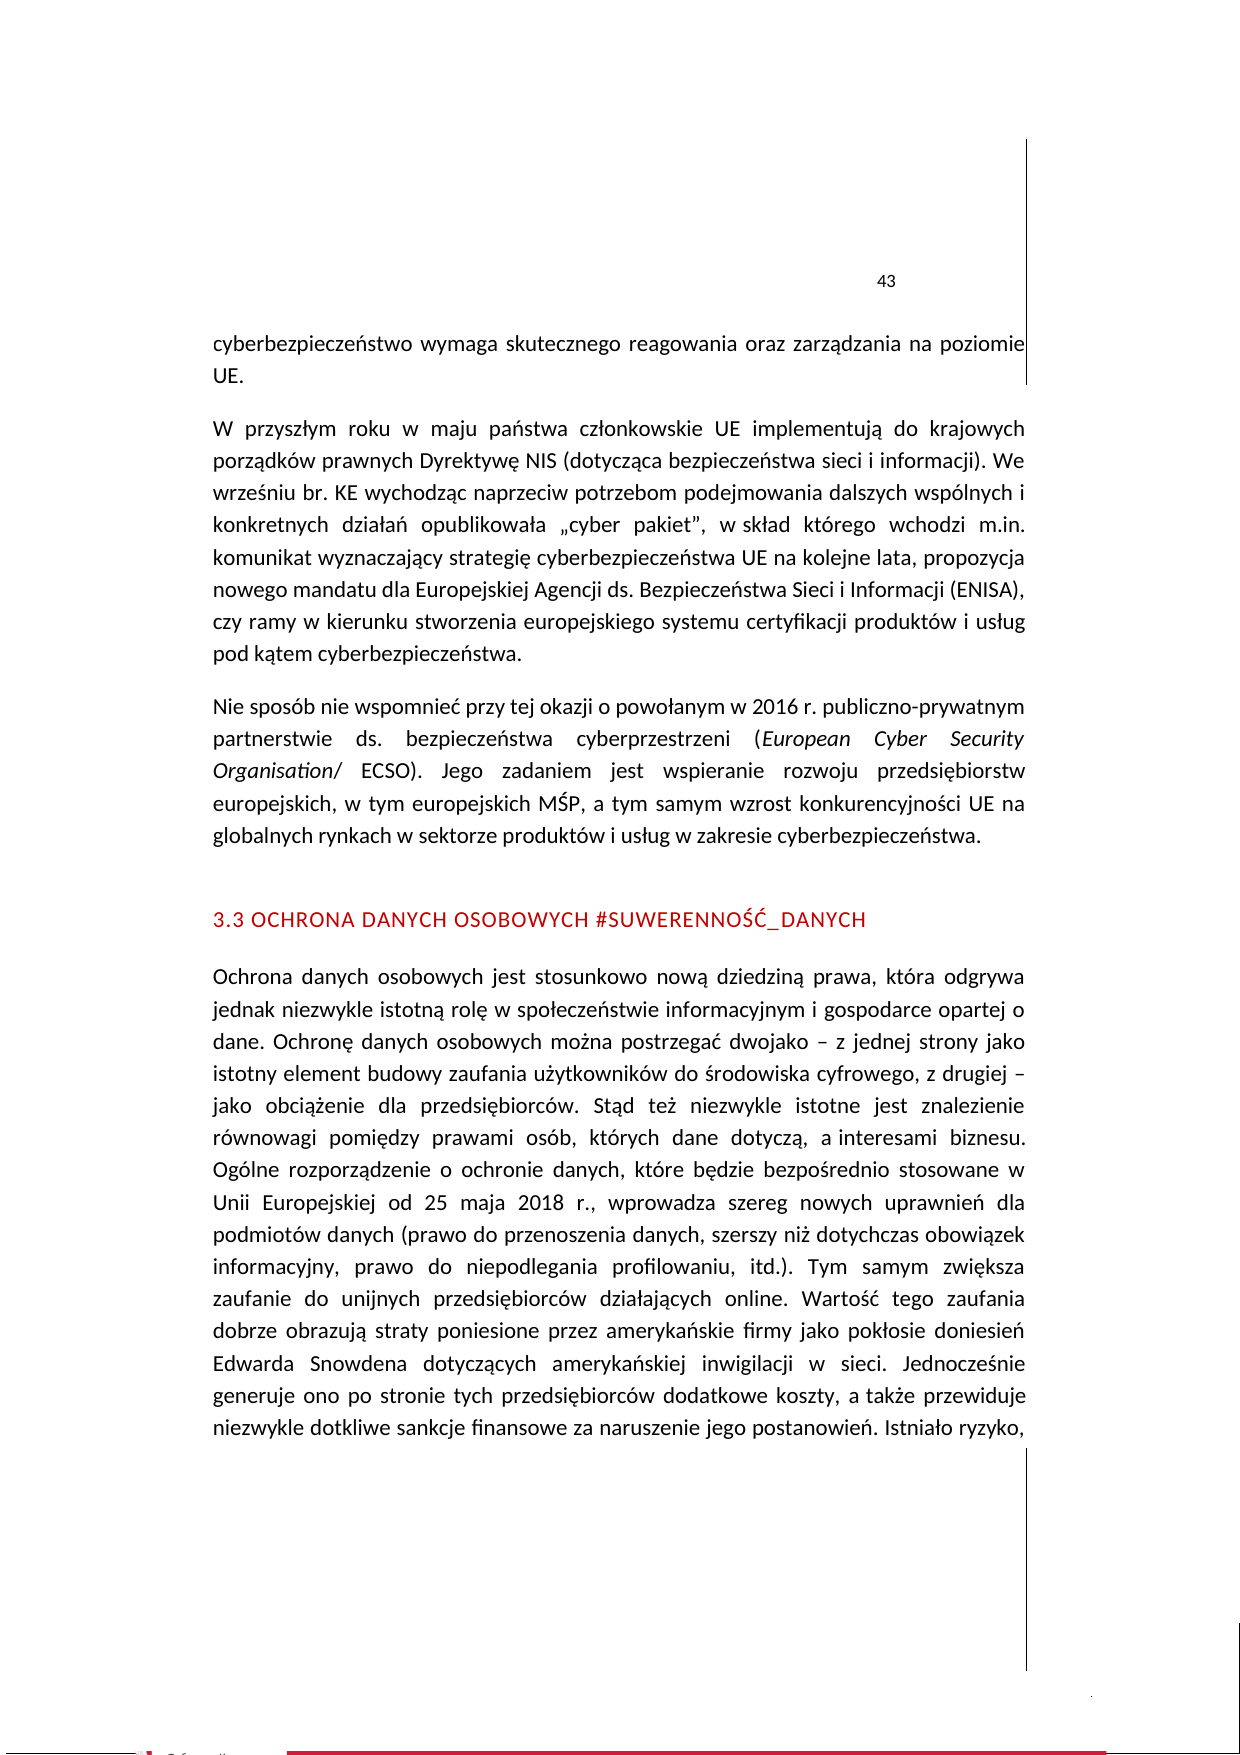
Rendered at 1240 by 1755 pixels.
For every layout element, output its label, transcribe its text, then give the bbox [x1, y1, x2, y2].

text Nie sposób nie wspomnieć przy tej okazji o powołanym w 2016 r. publiczno-prywatnym partnerstwie ds. bezpieczeństwa cyberprzestrzeni (European Cyber Security Organisation/ ECSO). Jego zadaniem jest wspieranie rozwoju przedsiębiorstw europejskich, w tym europejskich MŚP, a tym samym wzrost konkurencyjności UE na globalnych rynkach w sektorze produktów i usług w zakresie cyberbezpieczeństwa. [213, 692, 1026, 849]
text cyberbezpieczeństwo wymaga skutecznego reagowania oraz zarządzania na poziomie UE. [214, 329, 1025, 385]
text Ochrona danych osobowych jest stosunkowo nową dziedziną prawa, która odgrywa jednak niezwykle istotną rolę w społeczeństwie informacyjnym i gospodarce opartej o dane. Ochronę danych osobowych można postrzegać dwojako – z jednej strony jako istotny element budowy zaufania użytkowników do środowiska cyfrowego, z drugiej – jako obciążenie dla przedsiębiorców. Stąd też niezwykle istotne jest znalezienie równowagi pomiędzy prawami osób, których dane dotyczą, a interesami biznesu. Ogólne rozporządzenie o ochronie danych, które będzie bezpośrednio stosowane w Unii Europejskiej od 25 maja 2018 r., wprowadza szereg nowych uprawnień dla podmiotów danych (prawo do przenoszenia danych, szerszy niż dotychczas obowiązek informacyjny, prawo do niepodlegania profilowaniu, itd.). Tym samym zwiększa zaufanie do unijnych przedsiębiorców działających online. Wartość tego zaufania dobrze obrazują straty poniesione przez amerykańskie firmy jako pokłosie doniesień Edwarda Snowdena dotyczących amerykańskiej inwigilacji w sieci. Jednocześnie generuje ono po stronie tych przedsiębiorców dodatkowe koszty, a także przewiduje niezwykle dotkliwe sankcje finansowe za naruszenie jego postanowień. Istniało ryzyko, [213, 962, 1026, 1441]
text W przyszłym roku w maju państwa członkowskie UE implementują do krajowych porządków prawnych Dyrektywę NIS (dotycząca bezpieczeństwa sieci i informacji). We wrześniu br. KE wychodząc naprzeciw potrzebom podejmowania dalszych wspólnych i konkretnych działań opublikowała „cyber pakiet”, w skład którego wchodzi m.in. komunikat wyznaczający strategię cyberbezpieczeństwa UE na kolejne lata, propozycja nowego mandatu dla Europejskiej Agencji ds. Bezpieczeństwa Sieci i Informacji (ENISA), czy ramy w kierunku stworzenia europejskiego systemu certyfikacji produktów i usług pod kątem cyberbezpieczeństwa. [213, 414, 1026, 667]
subtitle 3.3 Ochrona danych osobowych #SUWERENNOŚĆ_DANYCH [213, 905, 1026, 933]
